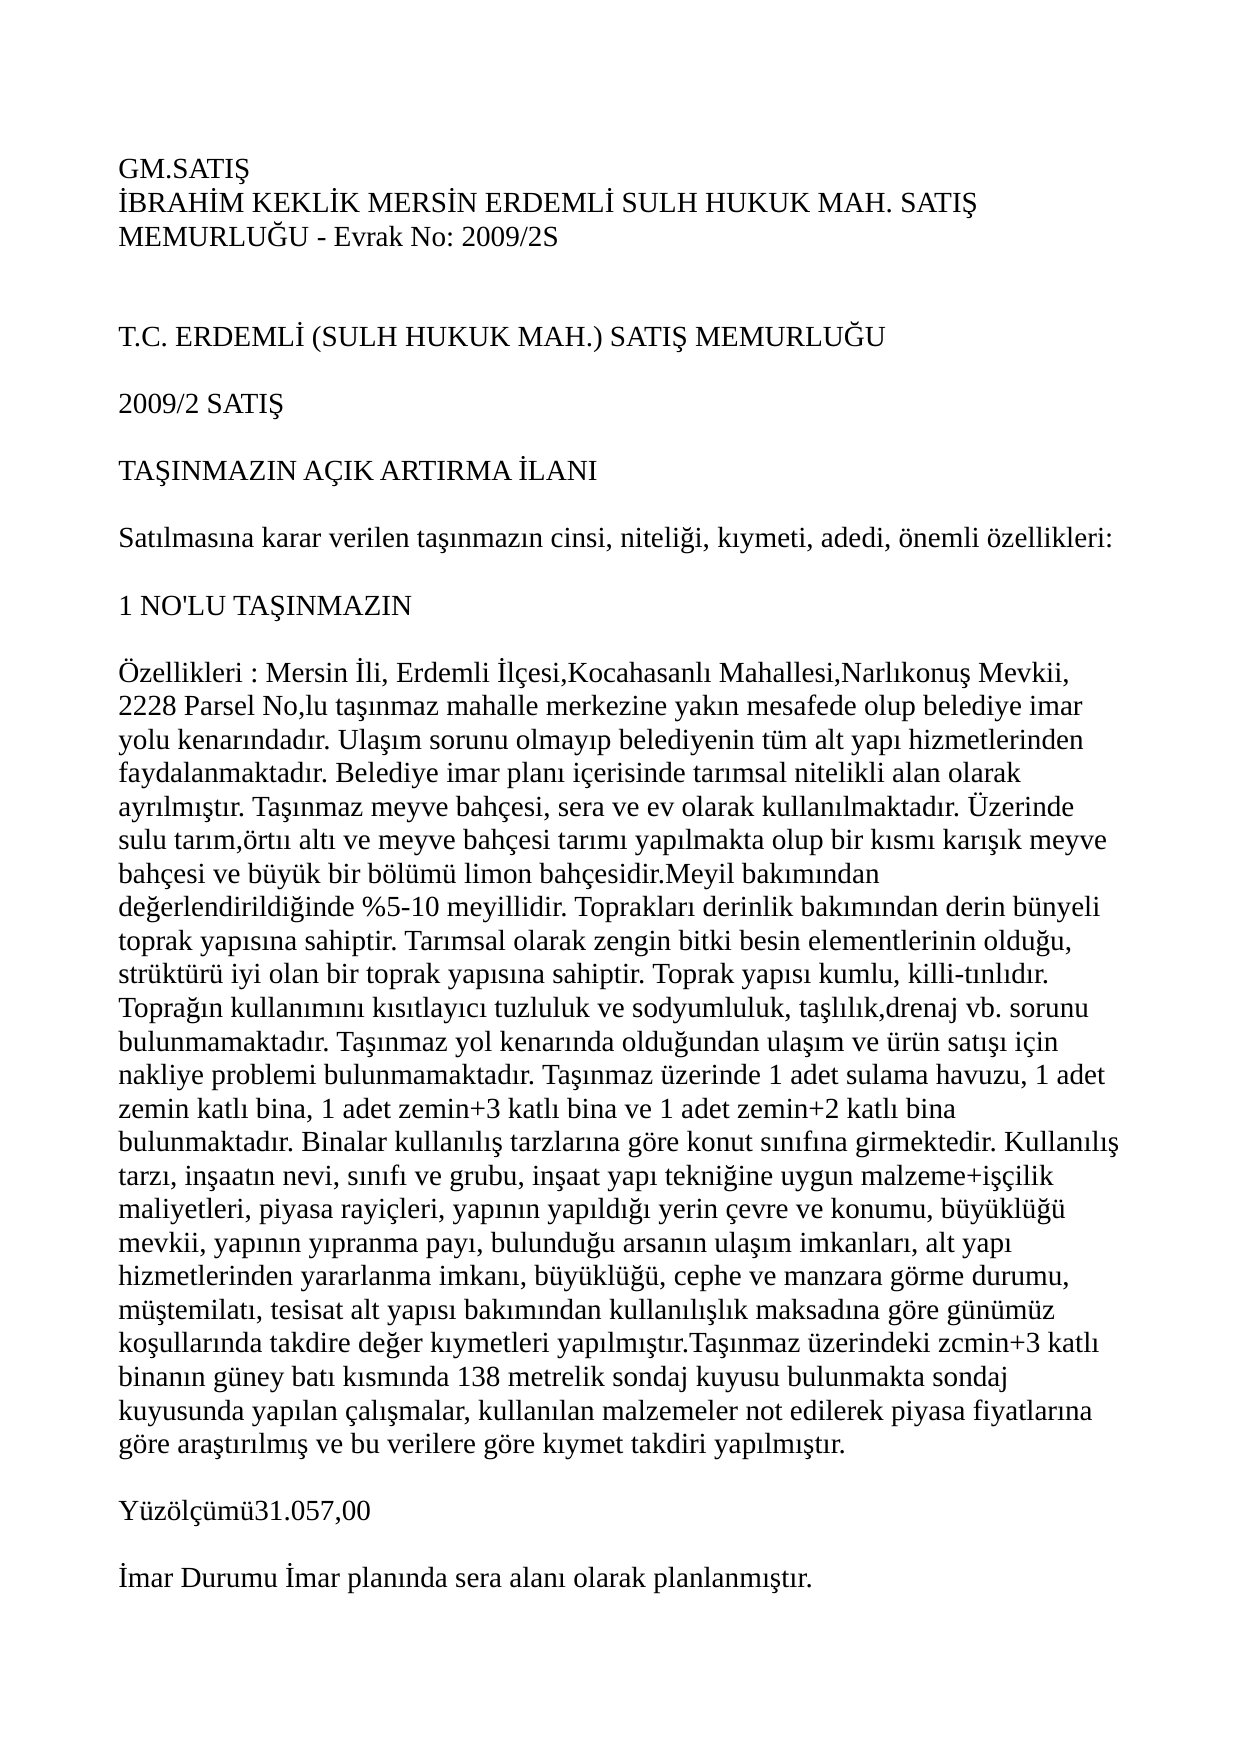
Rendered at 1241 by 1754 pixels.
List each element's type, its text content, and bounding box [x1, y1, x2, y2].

text TAŞINMAZIN AÇIK ARTIRMA İLANI [118, 453, 1122, 487]
text Satılmasına karar verilen taşınmazın cinsi, niteliği, kıymeti, adedi, önemli özellikleri: [118, 521, 1122, 554]
text İmar Durumu İmar planında sera alanı olarak planlanmıştır. [118, 1560, 1122, 1594]
text GM.SATIŞ [118, 118, 1122, 185]
text İBRAHİM KEKLİK MERSİN ERDEMLİ SULH HUKUK MAH. SATIŞ MEMURLUĞU - Evrak No: 2009/2S [118, 185, 1122, 252]
text Özellikleri : Mersin İli, Erdemli İlçesi,Kocahasanlı Mahallesi,Narlıkonuş Mevkii, 2228 Parsel No,lu taşınmaz mahalle merkezine yakın mesafede olup belediye imar yolu kenarındadır. Ulaşım sorunu olmayıp belediyenin tüm alt yapı hizmetlerinden faydalanmaktadır. Belediye imar planı içerisinde tarımsal nitelikli alan olarak ayrılmıştır. Taşınmaz meyve bahçesi, sera ve ev olarak kullanılmaktadır. Üzerinde sulu tarım,örtıı altı ve meyve bahçesi tarımı yapılmakta olup bir kısmı karışık meyve bahçesi ve büyük bir bölümü limon bahçesidir.Meyil bakımından değerlendirildiğinde %5-10 meyillidir. Toprakları derinlik bakımından derin bünyeli toprak yapısına sahiptir. Tarımsal olarak zengin bitki besin elementlerinin olduğu, strüktürü iyi olan bir toprak yapısına sahiptir. Toprak yapısı kumlu, killi-tınlıdır. Toprağın kullanımını kısıtlayıcı tuzluluk ve sodyumluluk, taşlılık,drenaj vb. sorunu bulunmamaktadır. Taşınmaz yol kenarında olduğundan ulaşım ve ürün satışı için nakliye problemi bulunmamaktadır. Taşınmaz üzerinde 1 adet sulama havuzu, 1 adet zemin katlı bina, 1 adet zemin+3 katlı bina ve 1 adet zemin+2 katlı bina bulunmaktadır. Binalar kullanılış tarzlarına göre konut sınıfına girmektedir. Kullanılış tarzı, inşaatın nevi, sınıfı ve grubu, inşaat yapı tekniğine uygun malzeme+işçilik maliyetleri, piyasa rayiçleri, yapının yapıldığı yerin çevre ve konumu, büyüklüğü mevkii, yapının yıpranma payı, bulunduğu arsanın ulaşım imkanları, alt yapı hizmetlerinden yararlanma imkanı, büyüklüğü, cephe ve manzara görme durumu, müştemilatı, tesisat alt yapısı bakımından kullanılışlık maksadına göre günümüz koşullarında takdire değer kıymetleri yapılmıştır.Taşınmaz üzerindeki zcmin+3 katlı binanın güney batı kısmında 138 metrelik sondaj kuyusu bulunmakta sondaj kuyusunda yapılan çalışmalar, kullanılan malzemeler not edilerek piyasa fiyatlarına göre araştırılmış ve bu verilere göre kıymet takdiri yapılmıştır. [118, 655, 1122, 1460]
text Yüzölçümü31.057,00 [118, 1493, 1122, 1527]
text T.C. ERDEMLİ (SULH HUKUK MAH.) SATIŞ MEMURLUĞU [118, 319, 1122, 353]
text 1 NO'LU TAŞINMAZIN [118, 588, 1122, 621]
text 2009/2 SATIŞ [118, 386, 1122, 420]
